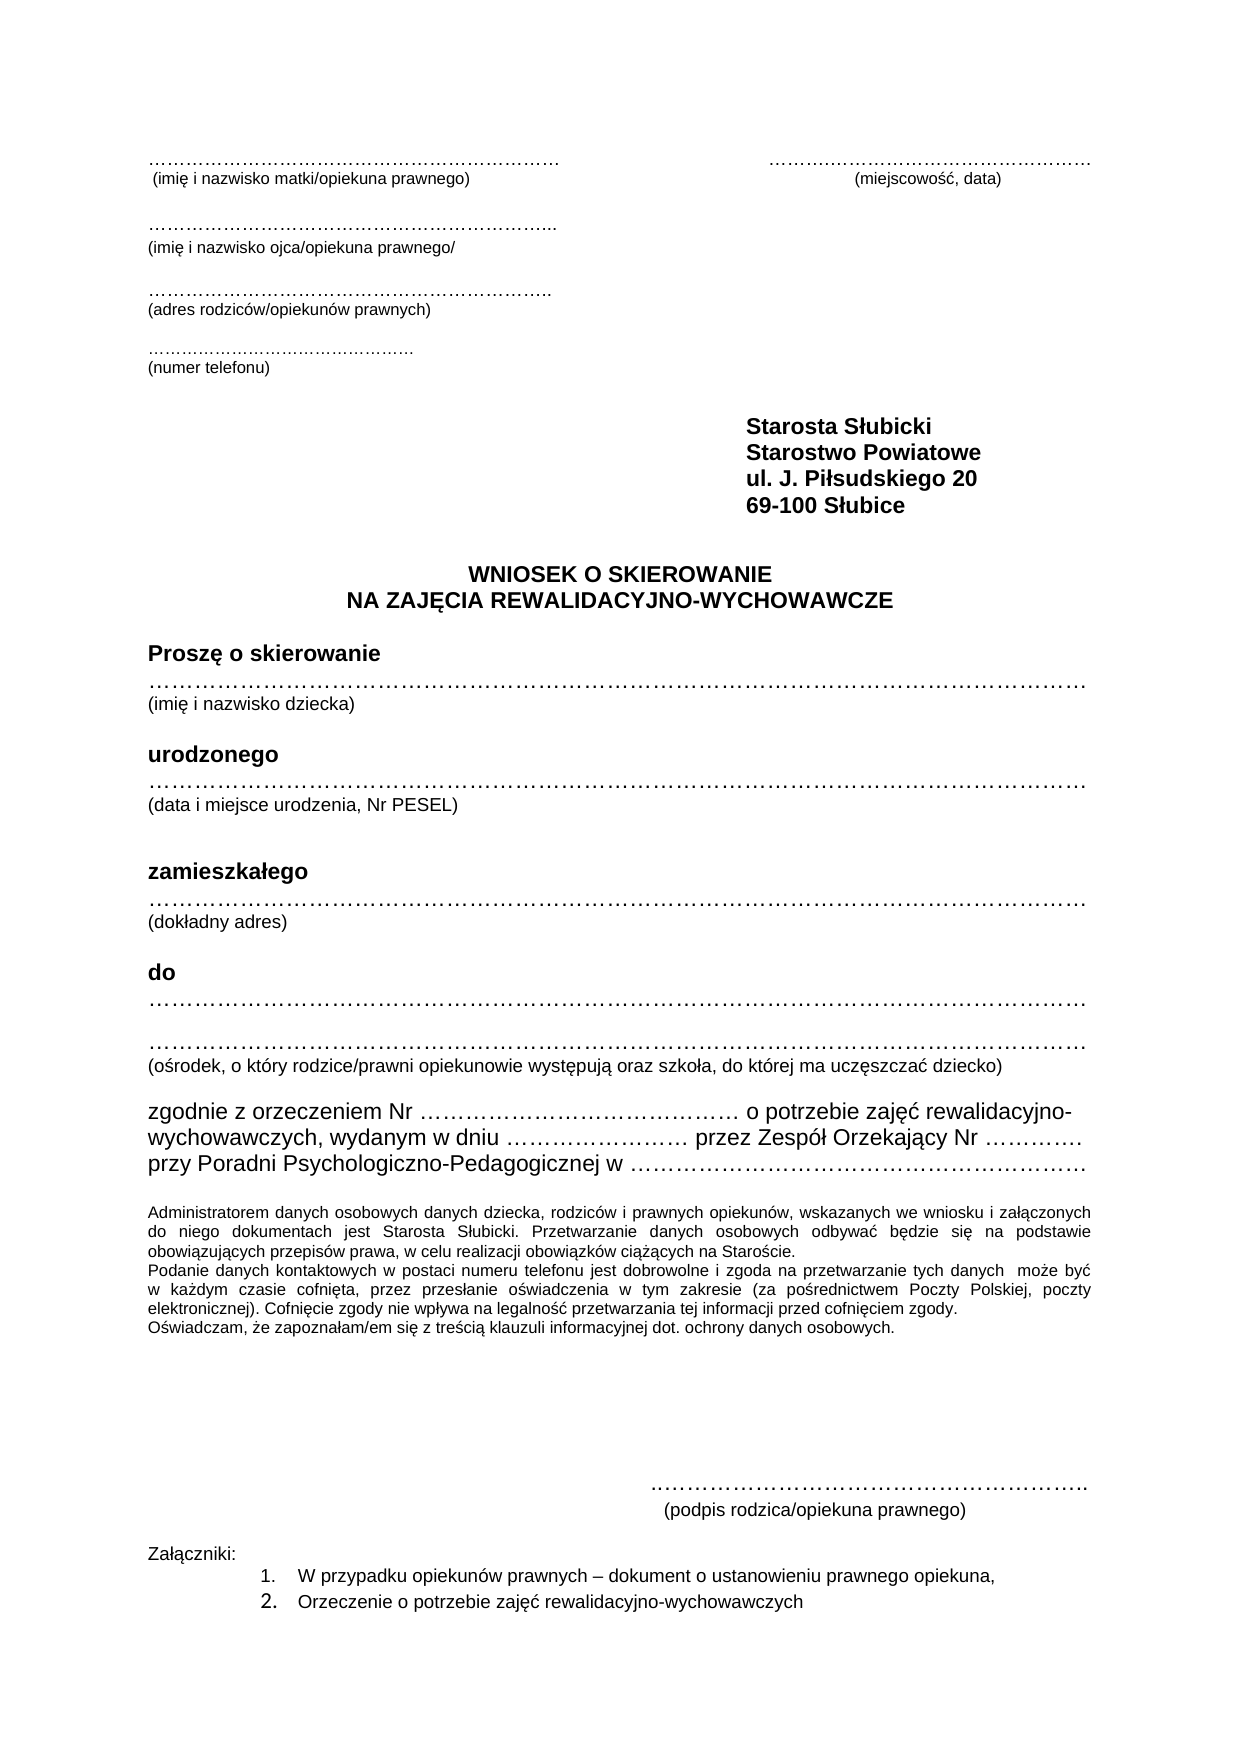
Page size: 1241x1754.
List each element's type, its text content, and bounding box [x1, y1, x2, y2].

list W przypadku opiekunów prawnych – dokument o ustanowieniu prawnego opiekuna, [260, 1565, 1093, 1586]
text …………………………………………………………………………………………………………… [148, 884, 1093, 911]
text ul. J. Piłsudskiego 20 [148, 465, 1093, 492]
text Administratorem danych osobowych danych dziecka, rodziców i prawnych opiekunów, wskazanych we wniosku i załączonych do niego dokumentach jest Starosta Słubicki. Przetwarzanie danych osobowych odbywać będzie się na podstawie obowiązujących przepisów prawa, w celu realizacji obowiązków ciążących na Staroście. [148, 1203, 1093, 1261]
text (adres rodziców/opiekunów prawnych) [148, 300, 1093, 319]
text Starostwo Powiatowe [148, 439, 1093, 465]
text Podanie danych kontaktowych w postaci numeru telefonu jest dobrowolne i zgoda na przetwarzanie tych danych może być w każdym czasie cofnięta, przez przesłanie oświadczenia w tym zakresie (za pośrednictwem Poczty Polskiej, poczty elektronicznej). Cofnięcie zgody nie wpływa na legalność przetwarzania tej informacji przed cofnięciem zgody. [148, 1261, 1093, 1318]
text (podpis rodzica/opiekuna prawnego) [148, 1495, 1093, 1522]
text (numer telefonu) [148, 358, 1093, 377]
text …………………………………………………………………………………………………………… [148, 767, 1093, 793]
list Orzeczenie o potrzebie zajęć rewalidacyjno-wychowawczych [260, 1586, 1093, 1614]
text WNIOSEK O SKIEROWANIE [148, 561, 1093, 587]
text Oświadczam, że zapoznałam/em się z treścią klauzuli informacyjnej dot. ochrony danych osobowych. [148, 1318, 1093, 1337]
text …………………………………………………………………………………………………………… [148, 667, 1093, 693]
text (data i miejsce urodzenia, Nr PESEL) [148, 793, 1093, 815]
text ……………………………………………………….. [148, 279, 1093, 300]
text …………………………………………………………………………………………………………… [148, 985, 1093, 1011]
text NA ZAJĘCIA REWALIDACYJNO-WYCHOWAWCZE [148, 587, 1093, 614]
text ………………………………………………………… ……….…………………………………… [148, 148, 1093, 169]
text 69-100 Słubice [148, 492, 1093, 518]
text (imię i nazwisko dziecka) [148, 693, 1093, 714]
text (ośrodek, o który rodzice/prawni opiekunowie występują oraz szkoła, do której ma uczęszczać dziecko) [148, 1054, 1093, 1076]
text (imię i nazwisko matki/opiekuna prawnego) (miejscowość, data) [148, 169, 1093, 188]
text ………………………………………………………... [148, 213, 1093, 235]
text urodzonego [148, 741, 1093, 767]
text zamieszkałego [148, 858, 1093, 884]
text …………………………………………………………………………………………………………… [148, 1028, 1093, 1054]
text zgodnie z orzeczeniem Nr …………………………………… o potrzebie zajęć rewalidacyjno-wychowawczych, wydanym w dniu …………………… przez Zespół Orzekający Nr …………. przy Poradni Psychologiczno-Pedagogicznej w …………………………………………………… [148, 1098, 1093, 1177]
text Załączniki: [148, 1543, 1093, 1565]
text (imię i nazwisko ojca/opiekuna prawnego/ [148, 238, 1093, 257]
text Starosta Słubicki [148, 413, 1093, 439]
text ..……………………………………………….. [148, 1469, 1093, 1495]
text do [148, 959, 1093, 985]
text (dokładny adres) [148, 911, 1093, 932]
text ………………………………………… [148, 338, 1093, 358]
text Proszę o skierowanie [148, 640, 1093, 667]
